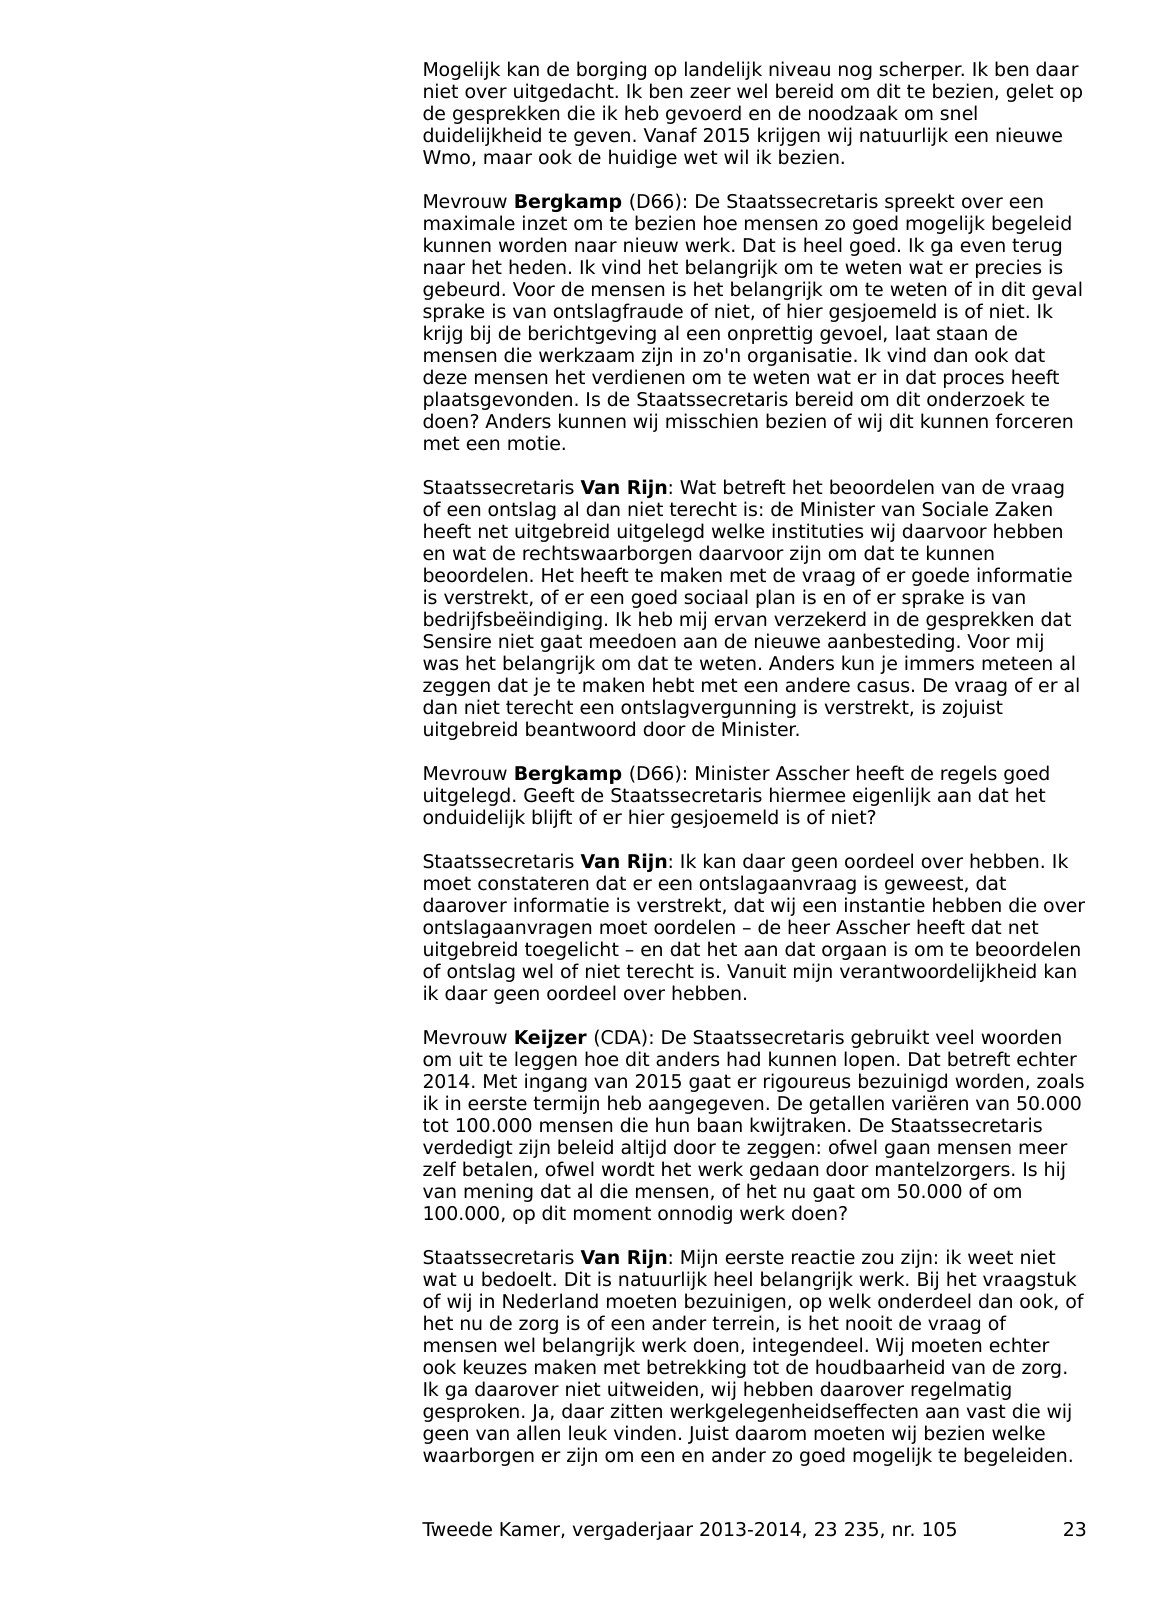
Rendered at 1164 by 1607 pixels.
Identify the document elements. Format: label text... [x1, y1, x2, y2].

text Mevrouw Bergkamp (D66): De Staatssecretaris spreekt over een maximale inzet om te bezien hoe mensen zo goed mogelijk begeleid kunnen worden naar nieuw werk. Dat is heel goed. Ik ga even terug naar het heden. Ik vind het belangrijk om te weten wat er precies is gebeurd. Voor de mensen is het belangrijk om te weten of in dit geval sprake is van ontslagfraude of niet, of hier gesjoemeld is of niet. Ik krijg bij de berichtgeving al een onprettig gevoel, laat staan de mensen die werkzaam zijn in zo'n organisatie. Ik vind dan ook dat deze mensen het verdienen om te weten wat er in dat proces heeft plaatsgevonden. Is de Staatssecretaris bereid om dit onderzoek te doen? Anders kunnen wij misschien bezien of wij dit kunnen forceren met een motie. [422, 191, 1087, 455]
text Staatssecretaris Van Rijn: Wat betreft het beoordelen van de vraag of een ontslag al dan niet terecht is: de Minister van Sociale Zaken heeft net uitgebreid uitgelegd welke instituties wij daarvoor hebben en wat de rechtswaarborgen daarvoor zijn om dat te kunnen beoordelen. Het heeft te maken met de vraag of er goede informatie is verstrekt, of er een goed sociaal plan is en of er sprake is van bedrijfsbeëindiging. Ik heb mij ervan verzekerd in de gesprekken dat Sensire niet gaat meedoen aan de nieuwe aanbesteding. Voor mij was het belangrijk om dat te weten. Anders kun je immers meteen al zeggen dat je te maken hebt met een andere casus. De vraag of er al dan niet terecht een ontslagvergunning is verstrekt, is zojuist uitgebreid beantwoord door de Minister. [422, 477, 1087, 741]
text Staatssecretaris Van Rijn: Mijn eerste reactie zou zijn: ik weet niet wat u bedoelt. Dit is natuurlijk heel belangrijk werk. Bij het vraagstuk of wij in Nederland moeten bezuinigen, op welk onderdeel dan ook, of het nu de zorg is of een ander terrein, is het nooit de vraag of mensen wel belangrijk werk doen, integendeel. Wij moeten echter ook keuzes maken met betrekking tot de houdbaarheid van de zorg. Ik ga daarover niet uitweiden, wij hebben daarover regelmatig gesproken. Ja, daar zitten werkgelegenheidseffecten aan vast die wij geen van allen leuk vinden. Juist daarom moeten wij bezien welke waarborgen er zijn om een en ander zo goed mogelijk te begeleiden. [422, 1247, 1087, 1467]
text Staatssecretaris Van Rijn: Ik kan daar geen oordeel over hebben. Ik moet constateren dat er een ontslagaanvraag is geweest, dat daarover informatie is verstrekt, dat wij een instantie hebben die over ontslagaanvragen moet oordelen – de heer Asscher heeft dat net uitgebreid toegelicht – en dat het aan dat orgaan is om te beoordelen of ontslag wel of niet terecht is. Vanuit mijn verantwoordelijkheid kan ik daar geen oordeel over hebben. [422, 851, 1087, 1005]
text Mogelijk kan de borging op landelijk niveau nog scherper. Ik ben daar niet over uitgedacht. Ik ben zeer wel bereid om dit te bezien, gelet op de gesprekken die ik heb gevoerd en de noodzaak om snel duidelijkheid te geven. Vanaf 2015 krijgen wij natuurlijk een nieuwe Wmo, maar ook de huidige wet wil ik bezien. [422, 59, 1087, 169]
text Mevrouw Keijzer (CDA): De Staatssecretaris gebruikt veel woorden om uit te leggen hoe dit anders had kunnen lopen. Dat betreft echter 2014. Met ingang van 2015 gaat er rigoureus bezuinigd worden, zoals ik in eerste termijn heb aangegeven. De getallen variëren van 50.000 tot 100.000 mensen die hun baan kwijtraken. De Staatssecretaris verdedigt zijn beleid altijd door te zeggen: ofwel gaan mensen meer zelf betalen, ofwel wordt het werk gedaan door mantelzorgers. Is hij van mening dat al die mensen, of het nu gaat om 50.000 of om 100.000, op dit moment onnodig werk doen? [422, 1027, 1087, 1225]
text Mevrouw Bergkamp (D66): Minister Asscher heeft de regels goed uitgelegd. Geeft de Staatssecretaris hiermee eigenlijk aan dat het onduidelijk blijft of er hier gesjoemeld is of niet? [422, 763, 1087, 829]
